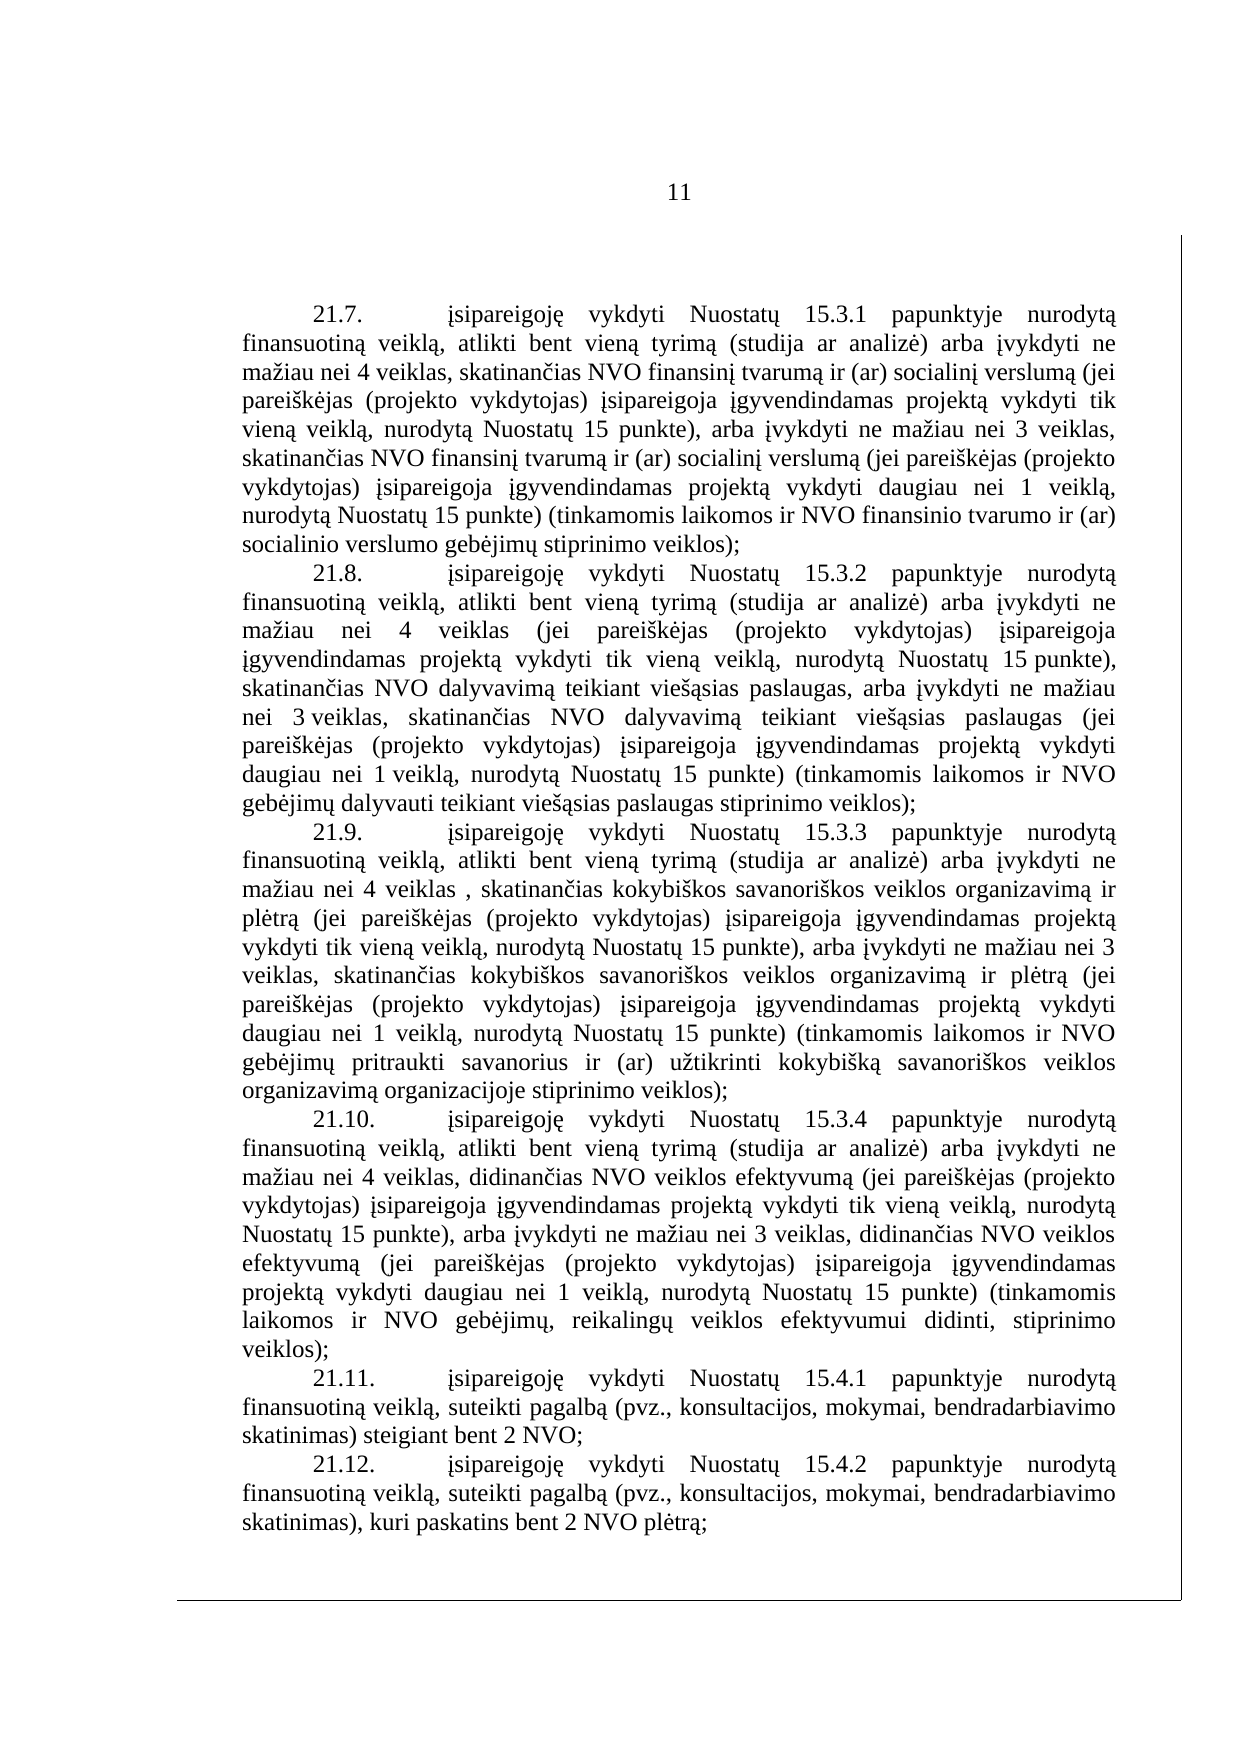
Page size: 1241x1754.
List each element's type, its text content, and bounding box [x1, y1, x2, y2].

text 21.10. įsipareigoję vykdyti Nuostatų 15.3.4 papunktyje nurodytą finansuotiną veiklą, atlikti bent vieną tyrimą (studija ar analizė) arba įvykdyti ne mažiau nei 4 veiklas, didinančias NVO veiklos efektyvumą (jei pareiškėjas (projekto vykdytojas) įsipareigoja įgyvendindamas projektą vykdyti tik vieną veiklą, nurodytą Nuostatų 15 punkte), arba įvykdyti ne mažiau nei 3 veiklas, didinančias NVO veiklos efektyvumą (jei pareiškėjas (projekto vykdytojas) įsipareigoja įgyvendindamas projektą vykdyti daugiau nei 1 veiklą, nurodytą Nuostatų 15 punkte) (tinkamomis laikomos ir NVO gebėjimų, reikalingų veiklos efektyvumui didinti, stiprinimo veiklos); [177, 1104, 1181, 1363]
text 21.12. įsipareigoję vykdyti Nuostatų 15.4.2 papunktyje nurodytą finansuotiną veiklą, suteikti pagalbą (pvz., konsultacijos, mokymai, bendradarbiavimo skatinimas), kuri paskatins bent 2 NVO plėtrą; [177, 1449, 1181, 1600]
text 21.9. įsipareigoję vykdyti Nuostatų 15.3.3 papunktyje nurodytą finansuotiną veiklą, atlikti bent vieną tyrimą (studija ar analizė) arba įvykdyti ne mažiau nei 4 veiklas , skatinančias kokybiškos savanoriškos veiklos organizavimą ir plėtrą (jei pareiškėjas (projekto vykdytojas) įsipareigoja įgyvendindamas projektą vykdyti tik vieną veiklą, nurodytą Nuostatų 15 punkte), arba įvykdyti ne mažiau nei 3 veiklas, skatinančias kokybiškos savanoriškos veiklos organizavimą ir plėtrą (jei pareiškėjas (projekto vykdytojas) įsipareigoja įgyvendindamas projektą vykdyti daugiau nei 1 veiklą, nurodytą Nuostatų 15 punkte) (tinkamomis laikomos ir NVO gebėjimų pritraukti savanorius ir (ar) užtikrinti kokybišką savanoriškos veiklos organizavimą organizacijoje stiprinimo veiklos); [177, 817, 1181, 1104]
text 21.8. įsipareigoję vykdyti Nuostatų 15.3.2 papunktyje nurodytą finansuotiną veiklą, atlikti bent vieną tyrimą (studija ar analizė) arba įvykdyti ne mažiau nei 4 veiklas (jei pareiškėjas (projekto vykdytojas) įsipareigoja įgyvendindamas projektą vykdyti tik vieną veiklą, nurodytą Nuostatų 15 punkte), skatinančias NVO dalyvavimą teikiant viešąsias paslaugas, arba įvykdyti ne mažiau nei 3 veiklas, skatinančias NVO dalyvavimą teikiant viešąsias paslaugas (jei pareiškėjas (projekto vykdytojas) įsipareigoja įgyvendindamas projektą vykdyti daugiau nei 1 veiklą, nurodytą Nuostatų 15 punkte) (tinkamomis laikomos ir NVO gebėjimų dalyvauti teikiant viešąsias paslaugas stiprinimo veiklos); [177, 558, 1181, 817]
text 21.11. įsipareigoję vykdyti Nuostatų 15.4.1 papunktyje nurodytą finansuotiną veiklą, suteikti pagalbą (pvz., konsultacijos, mokymai, bendradarbiavimo skatinimas) steigiant bent 2 NVO; [177, 1363, 1181, 1449]
text 21.7. įsipareigoję vykdyti Nuostatų 15.3.1 papunktyje nurodytą finansuotiną veiklą, atlikti bent vieną tyrimą (studija ar analizė) arba įvykdyti ne mažiau nei 4 veiklas, skatinančias NVO finansinį tvarumą ir (ar) socialinį verslumą (jei pareiškėjas (projekto vykdytojas) įsipareigoja įgyvendindamas projektą vykdyti tik vieną veiklą, nurodytą Nuostatų 15 punkte), arba įvykdyti ne mažiau nei 3 veiklas, skatinančias NVO finansinį tvarumą ir (ar) socialinį verslumą (jei pareiškėjas (projekto vykdytojas) įsipareigoja įgyvendindamas projektą vykdyti daugiau nei 1 veiklą, nurodytą Nuostatų 15 punkte) (tinkamomis laikomos ir NVO finansinio tvarumo ir (ar) socialinio verslumo gebėjimų stiprinimo veiklos); [177, 235, 1181, 558]
